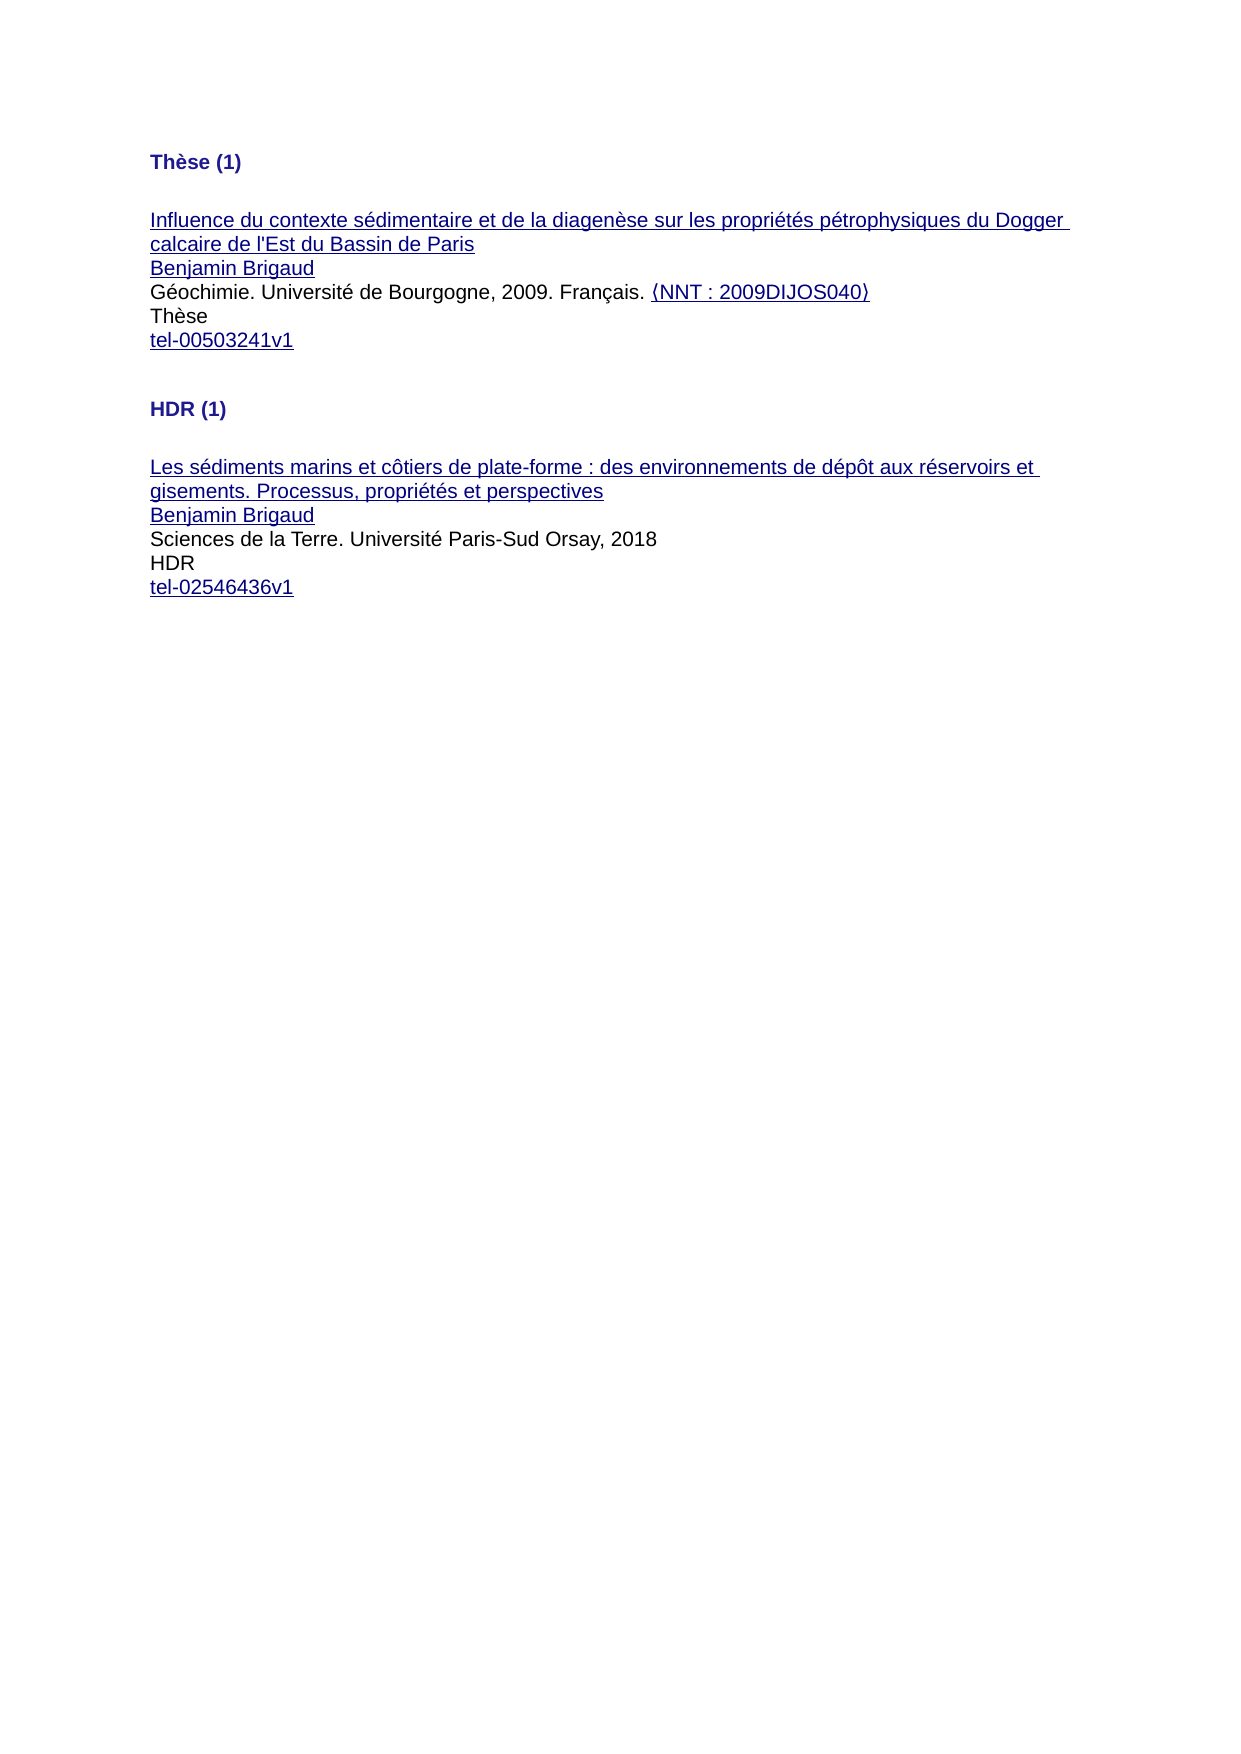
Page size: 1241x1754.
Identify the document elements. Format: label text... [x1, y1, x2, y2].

subtitle Thèse (1) [150, 150, 1090, 174]
table_header Les sédiments marins et côtiers de plate-forme : des environnements de dépôt aux réservoirs et gisements. Processus, propriétés et perspectives Benjamin Brigaud Sciences de la Terre. Université Paris-Sud Orsay, 2018 HDR tel-02546436v1 [150, 455, 1090, 599]
subtitle HDR (1) [150, 397, 1090, 421]
table_header Influence du contexte sédimentaire et de la diagenèse sur les propriétés pétrophysiques du Dogger calcaire de l'Est du Bassin de Paris Benjamin Brigaud Géochimie. Université de Bourgogne, 2009. Français. ⟨NNT : 2009DIJOS040⟩ Thèse tel-00503241v1 [150, 208, 1090, 352]
